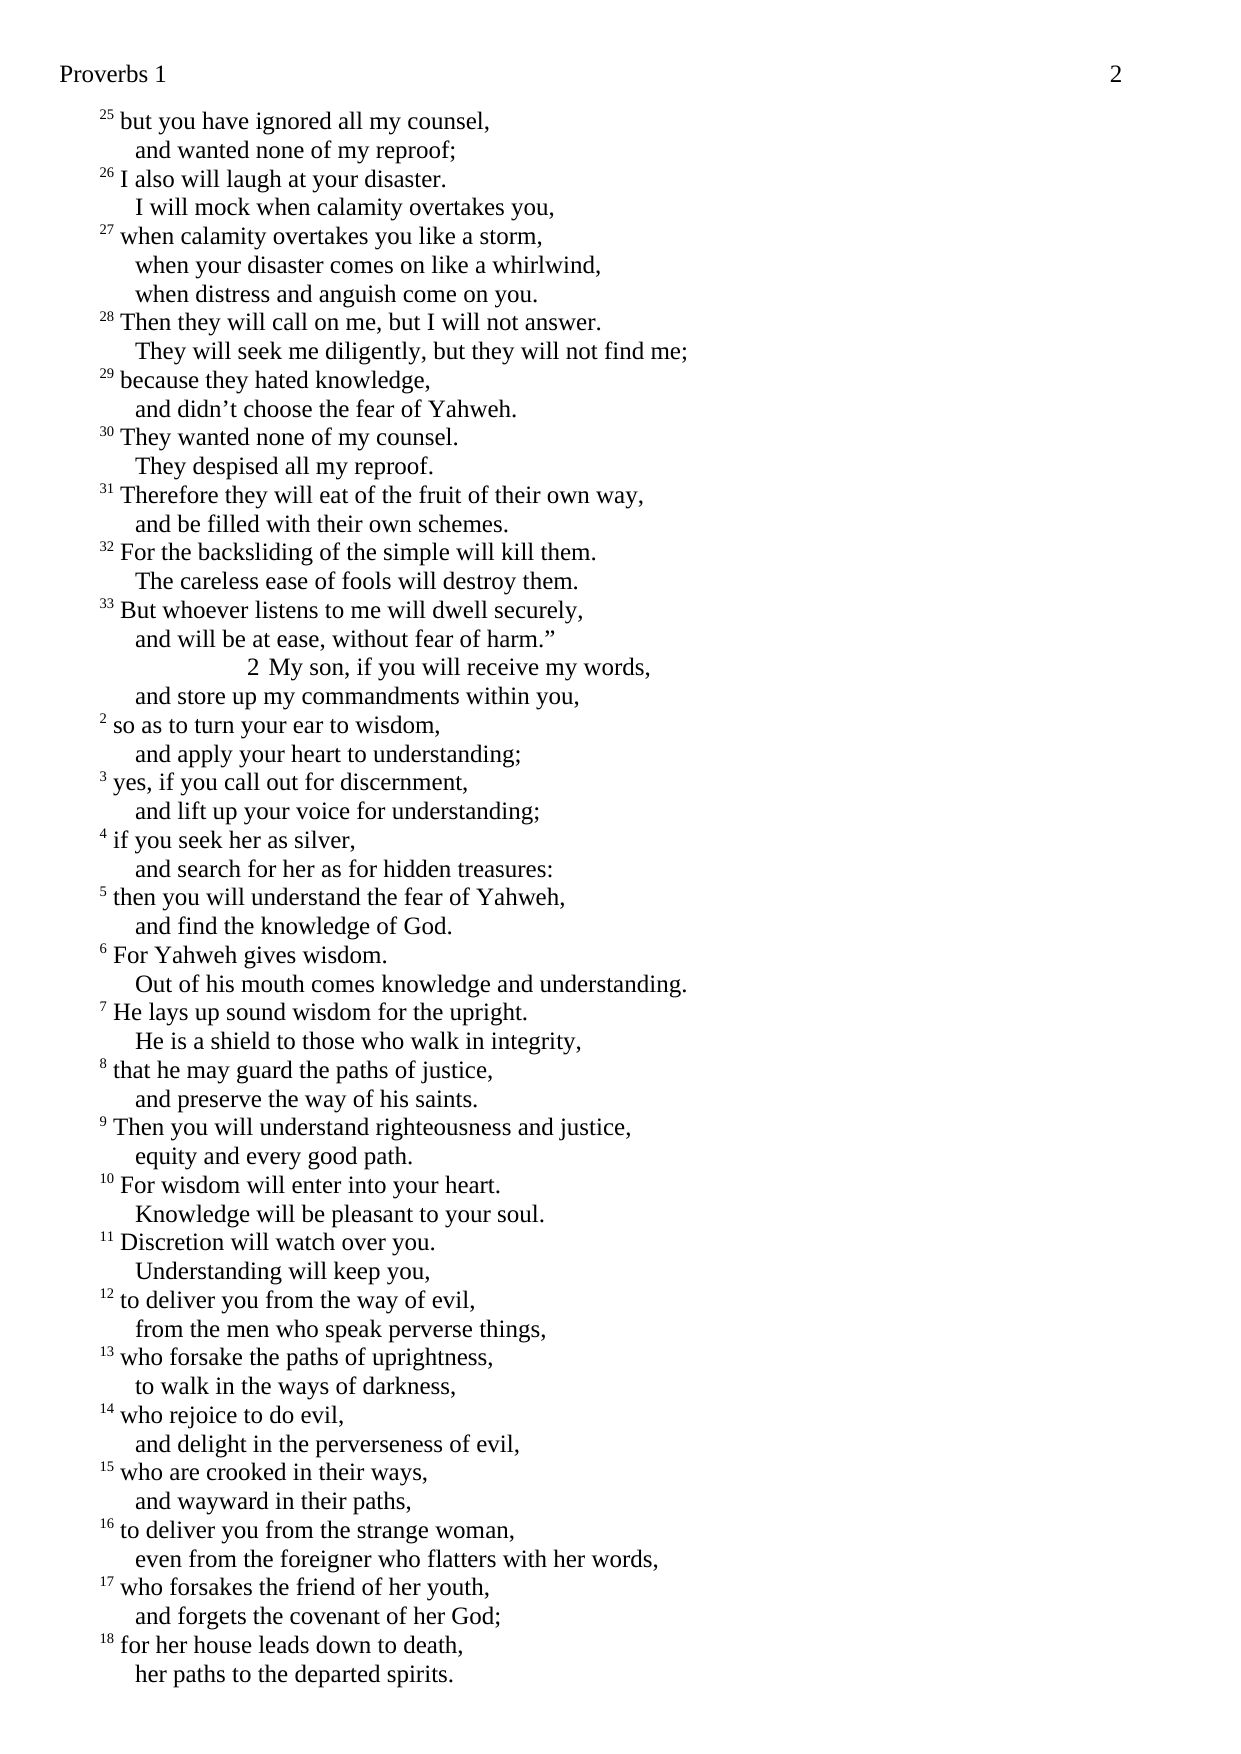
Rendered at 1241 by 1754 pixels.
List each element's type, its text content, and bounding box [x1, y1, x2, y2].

text and wanted none of my reproof; [135, 135, 1122, 164]
text Understanding will keep you, [135, 1256, 1122, 1285]
text I will mock when calamity overtakes you, [135, 192, 1122, 221]
text and search for her as for hidden treasures: [135, 854, 1122, 882]
text 30 They wanted none of my counsel. [99, 422, 1122, 451]
text 14 who rejoice to do evil, [99, 1400, 1122, 1429]
text equity and every good path. [135, 1141, 1122, 1170]
text and store up my commandments within you, [135, 681, 1122, 710]
text even from the foreigner who flatters with her words, [135, 1544, 1122, 1572]
text 2My son, if you will receive my words, [247, 652, 1122, 681]
text 12 to deliver you from the way of evil, [99, 1285, 1122, 1314]
text from the men who speak perverse things, [135, 1314, 1122, 1342]
text 11 Discretion will watch over you. [99, 1227, 1122, 1256]
text They will seek me diligently, but they will not find me; [135, 336, 1122, 365]
text and will be at ease, without fear of harm.” [135, 624, 1122, 652]
text Out of his mouth comes knowledge and understanding. [135, 969, 1122, 997]
text and wayward in their paths, [135, 1486, 1122, 1515]
text 16 to deliver you from the strange woman, [99, 1515, 1122, 1544]
text and lift up your voice for understanding; [135, 796, 1122, 825]
text 3 yes, if you call out for discernment, [99, 767, 1122, 796]
text 10 For wisdom will enter into your heart. [99, 1170, 1122, 1199]
text and didn’t choose the fear of Yahweh. [135, 394, 1122, 422]
text He is a shield to those who walk in integrity, [135, 1026, 1122, 1055]
text 25 but you have ignored all my counsel, [99, 106, 1122, 135]
text when your disaster comes on like a whirlwind, [135, 250, 1122, 279]
text 8 that he may guard the paths of justice, [99, 1055, 1122, 1084]
text 5 then you will understand the fear of Yahweh, [99, 882, 1122, 911]
text 4 if you seek her as silver, [99, 825, 1122, 854]
text 32 For the backsliding of the simple will kill them. [99, 537, 1122, 566]
text 15 who are crooked in their ways, [99, 1457, 1122, 1486]
text 6 For Yahweh gives wisdom. [99, 940, 1122, 969]
text The careless ease of fools will destroy them. [135, 566, 1122, 595]
text and forgets the covenant of her God; [135, 1601, 1122, 1630]
text and apply your heart to understanding; [135, 739, 1122, 767]
text 27 when calamity overtakes you like a storm, [99, 221, 1122, 250]
text and find the knowledge of God. [135, 911, 1122, 940]
text when distress and anguish come on you. [135, 279, 1122, 307]
text and delight in the perverseness of evil, [135, 1429, 1122, 1457]
text 9 Then you will understand righteousness and justice, [99, 1112, 1122, 1141]
text 31 Therefore they will eat of the fruit of their own way, [99, 480, 1122, 509]
text 29 because they hated knowledge, [99, 365, 1122, 394]
text 18 for her house leads down to death, [99, 1630, 1122, 1659]
text Knowledge will be pleasant to your soul. [135, 1199, 1122, 1227]
text 28 Then they will call on me, but I will not answer. [99, 307, 1122, 336]
text 26 I also will laugh at your disaster. [99, 164, 1122, 192]
text 33 But whoever listens to me will dwell securely, [99, 595, 1122, 624]
text 2 so as to turn your ear to wisdom, [99, 710, 1122, 739]
text and preserve the way of his saints. [135, 1084, 1122, 1112]
text 13 who forsake the paths of uprightness, [99, 1342, 1122, 1371]
text to walk in the ways of darkness, [135, 1371, 1122, 1400]
text 7 He lays up sound wisdom for the upright. [99, 997, 1122, 1026]
text her paths to the departed spirits. [135, 1659, 1122, 1687]
text They despised all my reproof. [135, 451, 1122, 480]
text 17 who forsakes the friend of her youth, [99, 1572, 1122, 1601]
text and be filled with their own schemes. [135, 509, 1122, 537]
